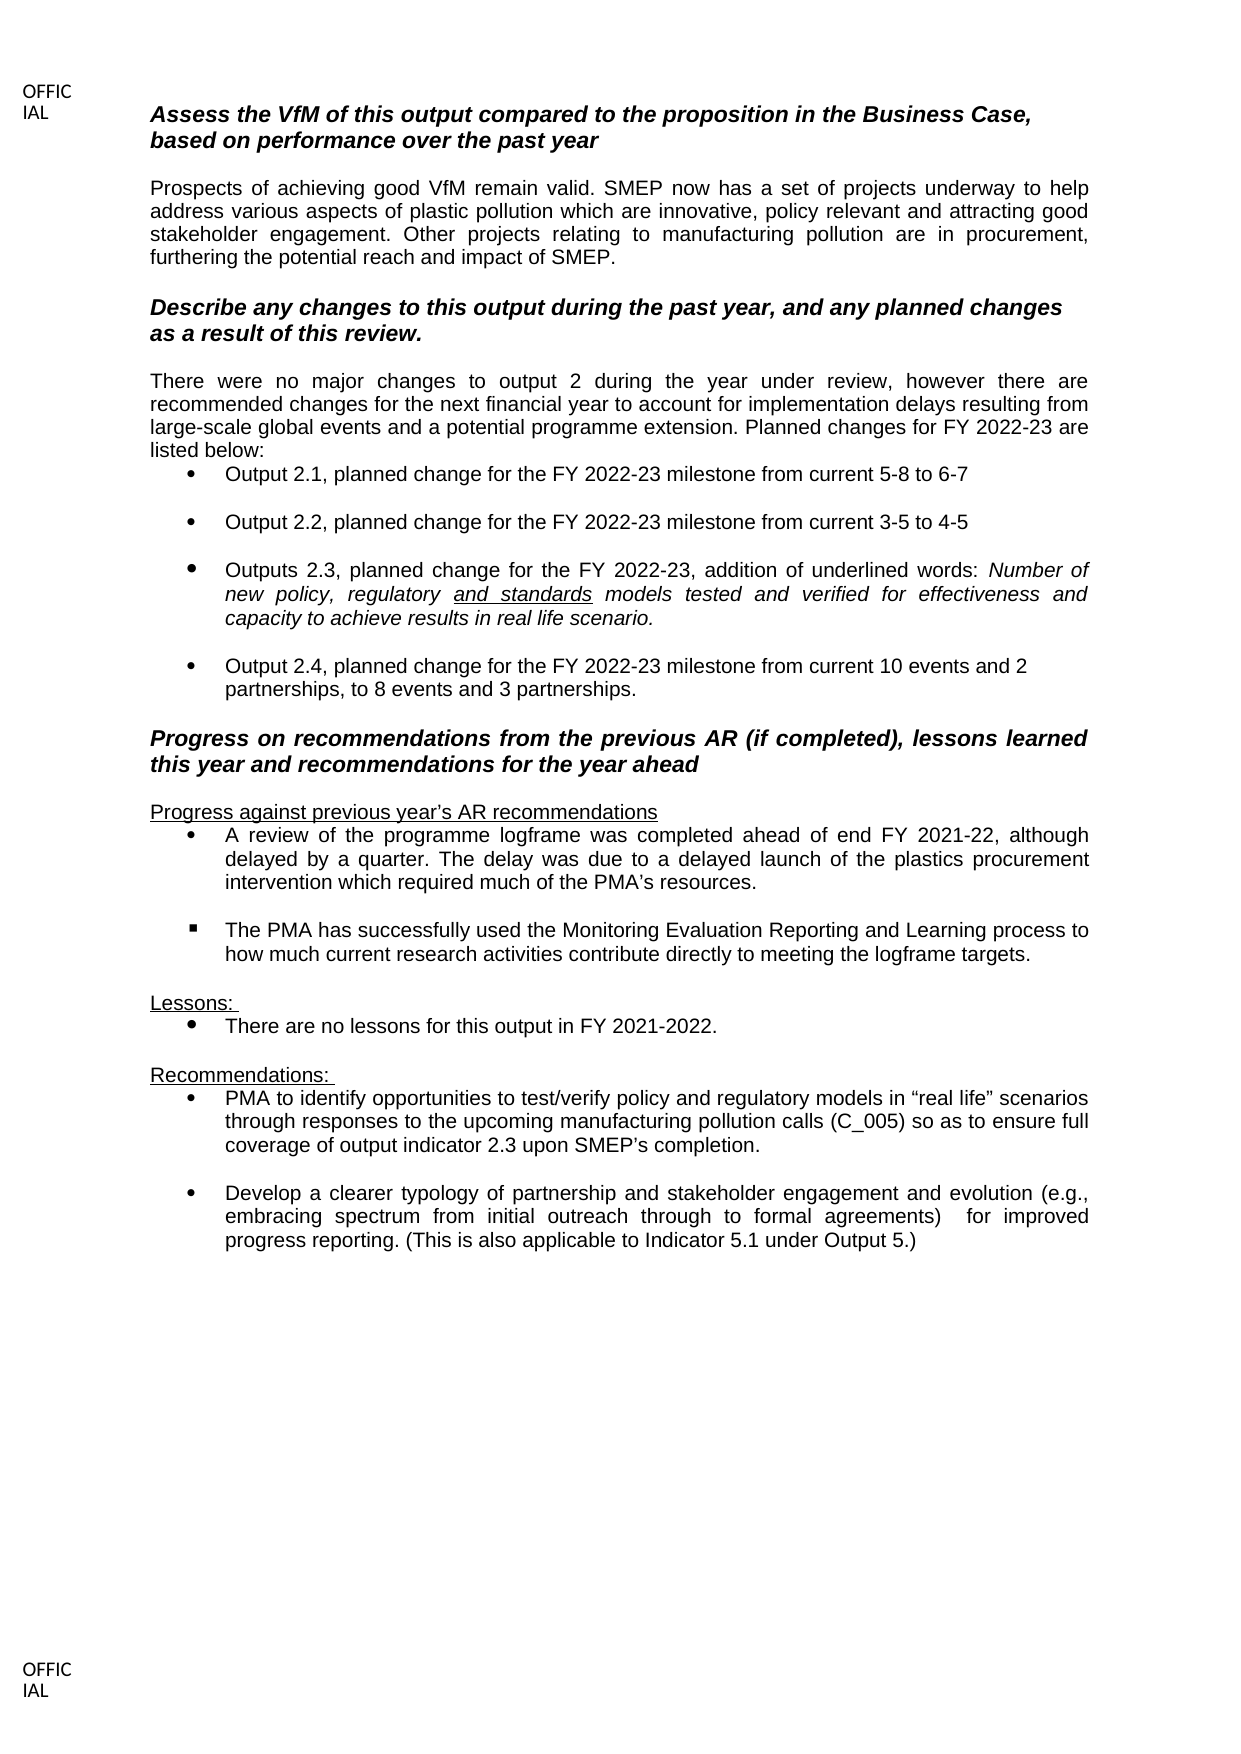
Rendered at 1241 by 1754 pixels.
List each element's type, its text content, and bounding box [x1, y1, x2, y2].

text Assess the VfM of this output compared to the proposition in the Business Case, based on performance over the past year [150, 102, 1090, 153]
list A review of the programme logframe was completed ahead of end FY 2021-22, although delayed by a quarter. The delay was due to a delayed launch of the plastics procurement intervention which required much of the PMA’s resources. [187, 824, 1090, 893]
list Outputs 2.3, planned change for the FY 2022-23, addition of underlined words: Number of new policy, regulatory and standards models tested and verified for effectiveness and capacity to achieve results in real life scenario. [187, 559, 1090, 629]
text Progress on recommendations from the previous AR (if completed), lessons learned this year and recommendations for the year ahead [150, 726, 1090, 777]
list The PMA has successfully used the Monitoring Evaluation Reporting and Learning process to how much current research activities contribute directly to meeting the logframe targets. [187, 918, 1090, 966]
list PMA to identify opportunities to test/verify policy and regulatory models in “real life” scenarios through responses to the upcoming manufacturing pollution calls (C_005) so as to ensure full coverage of output indicator 2.3 upon SMEP’s completion. [187, 1087, 1090, 1157]
text Prospects of achieving good VfM remain valid. SMEP now has a set of projects underway to help address various aspects of plastic pollution which are innovative, policy relevant and attracting good stakeholder engagement. Other projects relating to manufacturing pollution are in procurement, furthering the potential reach and impact of SMEP. [150, 176, 1090, 269]
text Describe any changes to this output during the past year, and any planned changes as a result of this review. [150, 295, 1090, 346]
text Recommendations: [150, 1063, 1090, 1087]
text There were no major changes to output 2 during the year under review, however there are recommended changes for the next financial year to account for implementation delays resulting from large-scale global events and a potential programme extension. Planned changes for FY 2022-23 are listed below: [150, 369, 1090, 462]
list There are no lessons for this output in FY 2021-2022. [187, 1014, 1090, 1038]
text Progress against previous year’s AR recommendations [150, 801, 1090, 824]
list Output 2.2, planned change for the FY 2022-23 milestone from current 3-5 to 4-5 [187, 510, 1090, 534]
list Output 2.1, planned change for the FY 2022-23 milestone from current 5-8 to 6-7 [187, 462, 1090, 485]
text Lessons: [150, 991, 1090, 1014]
list Output 2.4, planned change for the FY 2022-23 milestone from current 10 events and 2 partnerships, to 8 events and 3 partnerships. [187, 654, 1090, 701]
list Develop a clearer typology of partnership and stakeholder engagement and evolution (e.g., embracing spectrum from initial outreach through to formal agreements) for improved progress reporting. (This is also applicable to Indicator 5.1 under Output 5.) [187, 1182, 1090, 1251]
